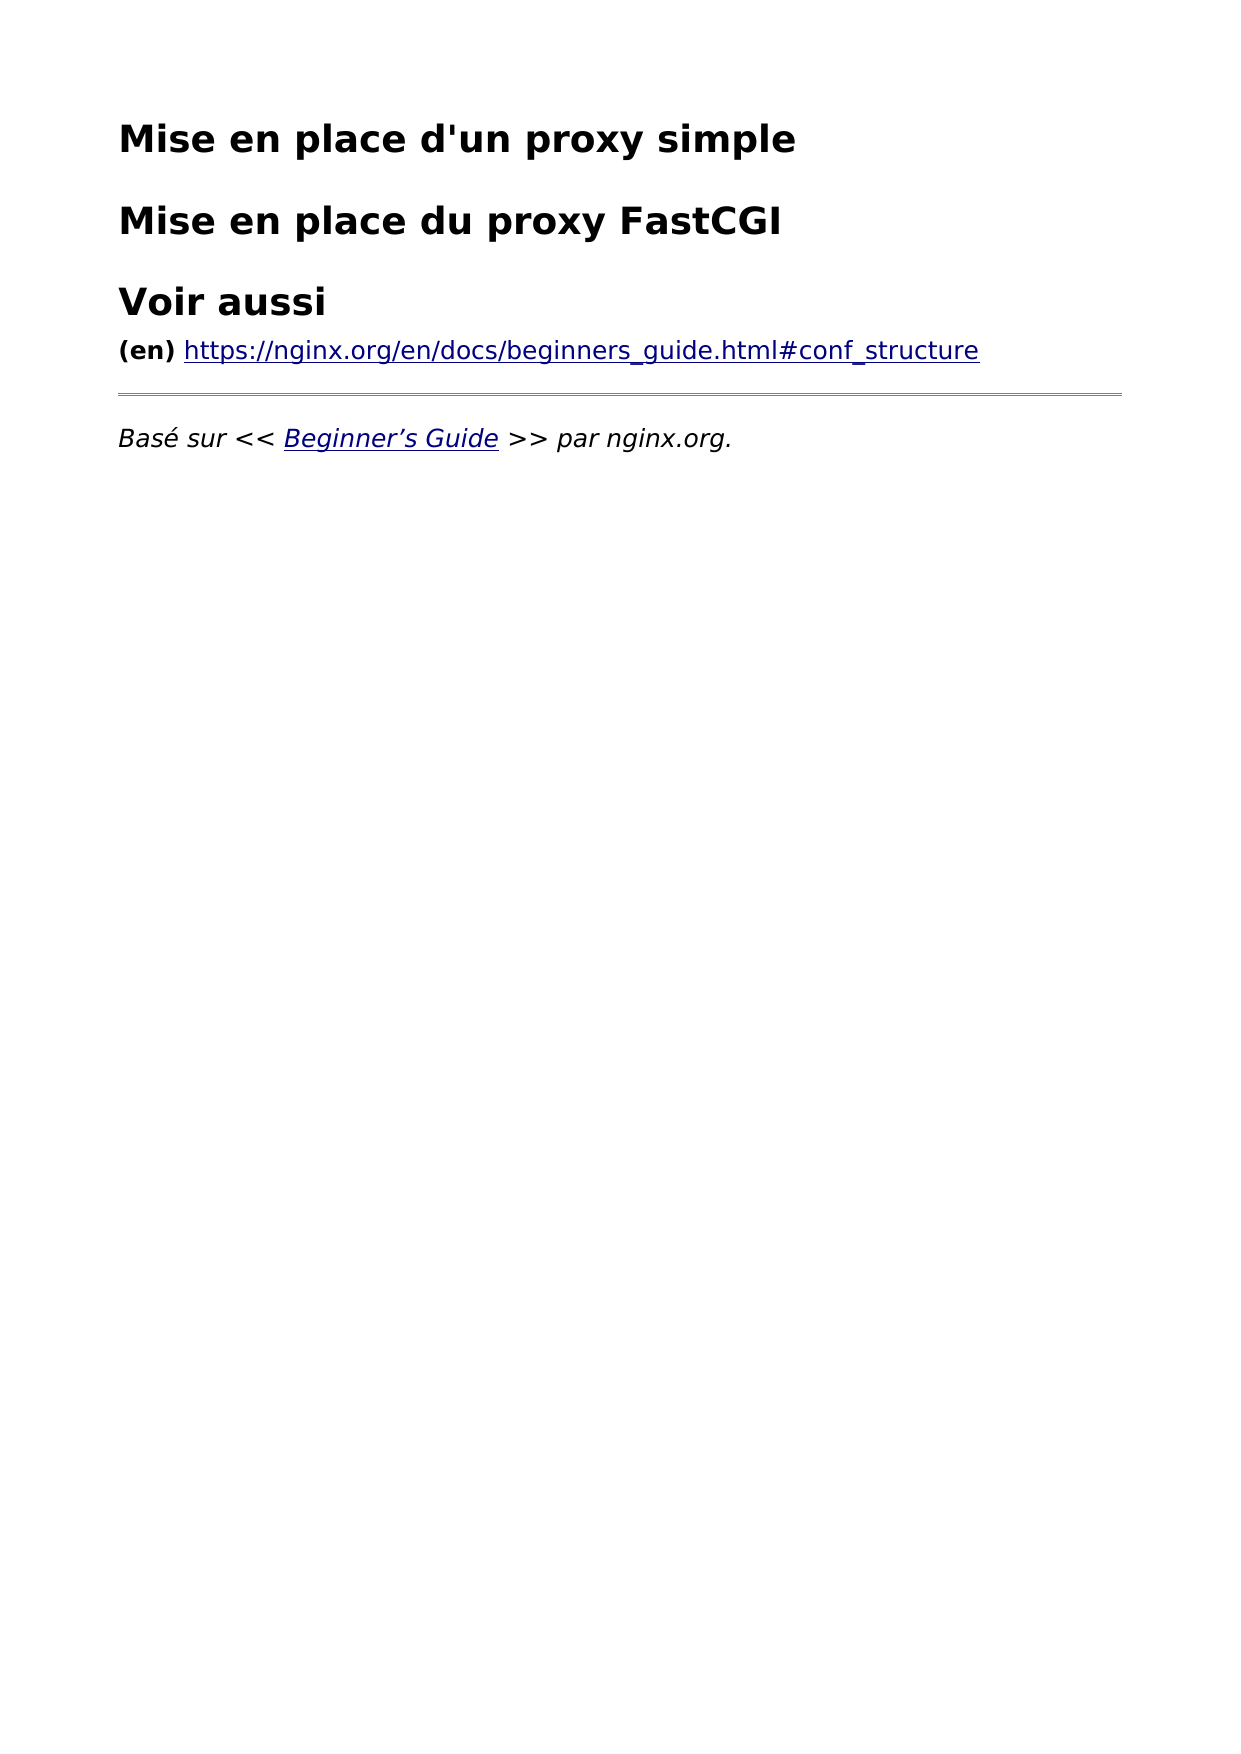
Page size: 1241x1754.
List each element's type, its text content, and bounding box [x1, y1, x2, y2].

subtitle Mise en place du proxy FastCGI [118, 199, 1122, 243]
subtitle Mise en place d'un proxy simple [118, 118, 1122, 162]
text Basé sur << Beginner’s Guide >> par nginx.org. [118, 424, 1122, 454]
text (en) https://nginx.org/en/docs/beginners_guide.html#conf_structure [118, 337, 1122, 366]
subtitle Voir aussi [118, 280, 1122, 324]
